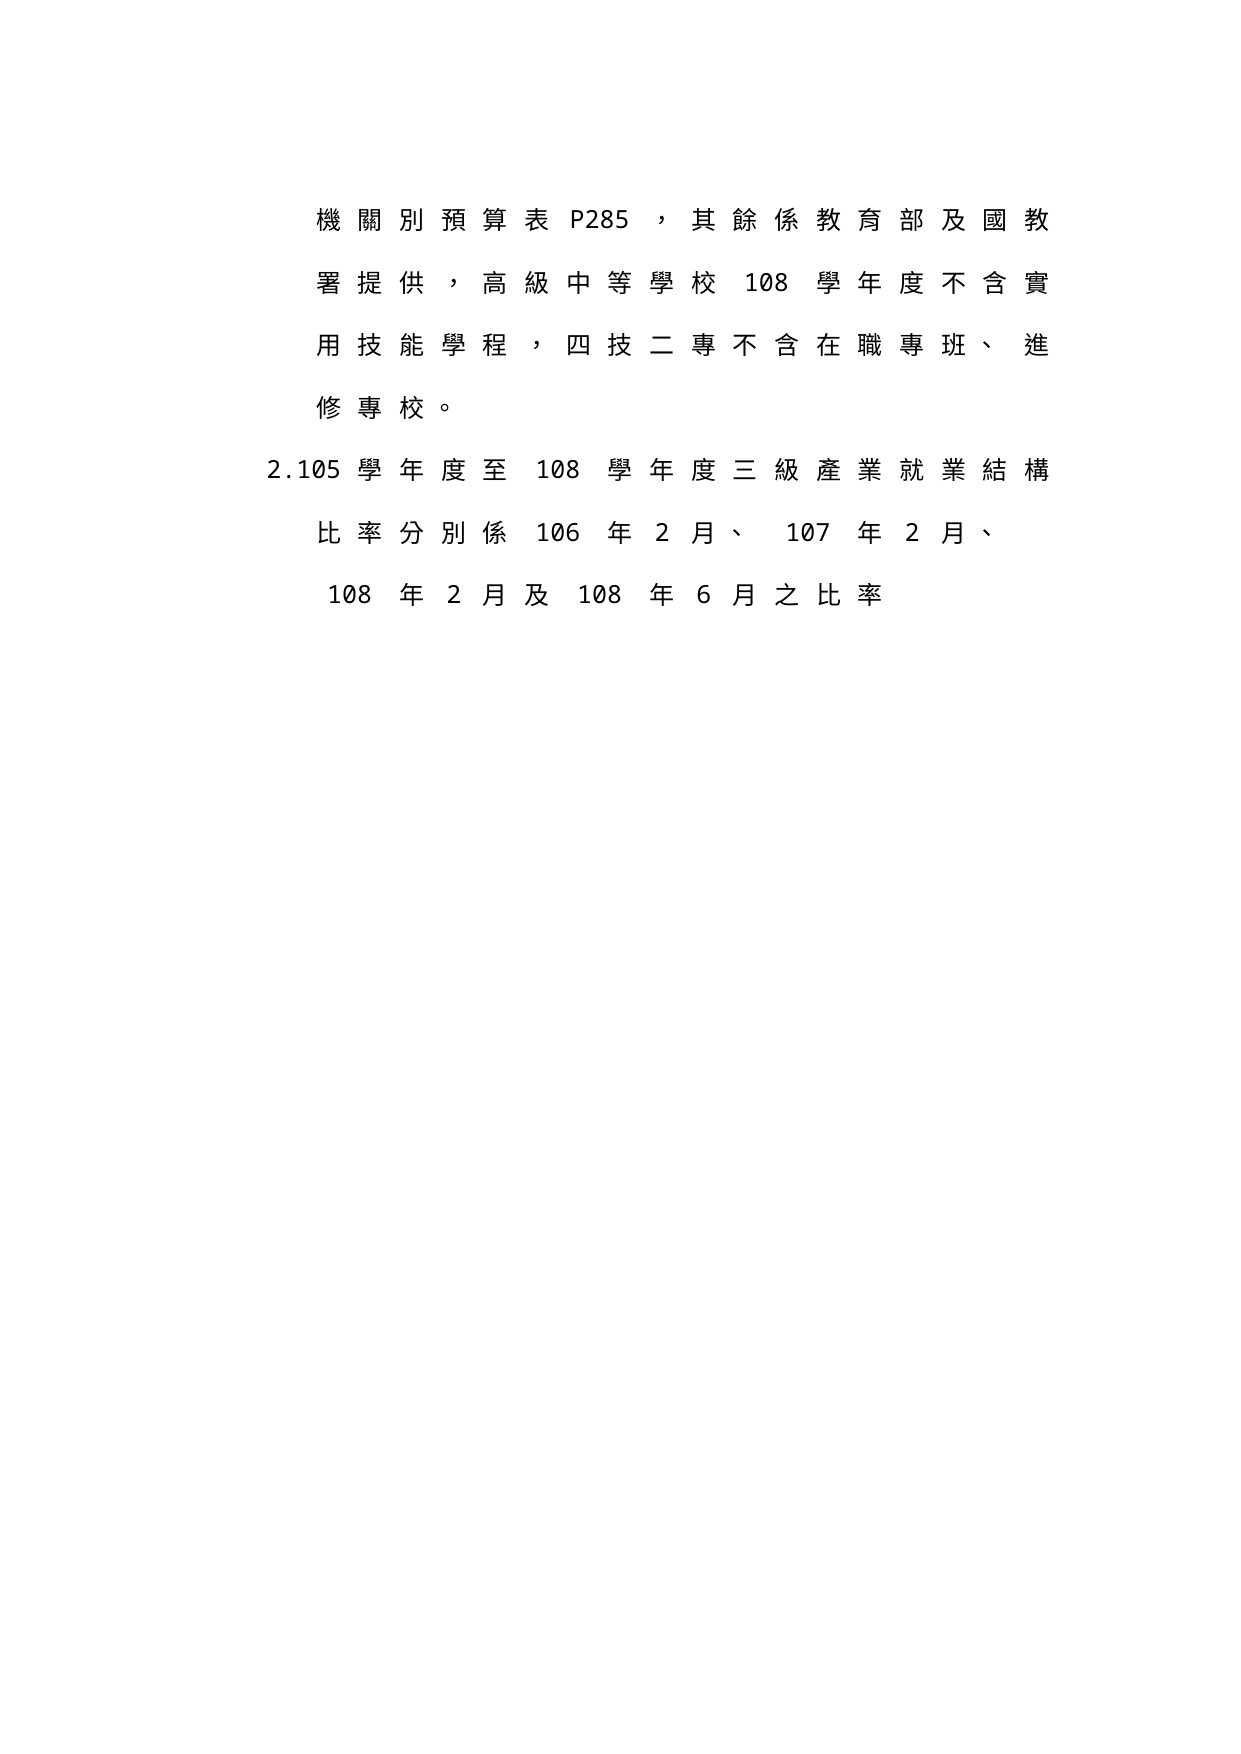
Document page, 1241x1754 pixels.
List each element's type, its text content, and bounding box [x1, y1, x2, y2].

text 機關別預算表P285，其餘係教育部及國教署提供，高級中等學校108學年度不含實用技能學程，四技二專不含在職專班、進修專校。 [178, 177, 1058, 427]
text 2.105學年度至108學年度三級產業就業結構比率分別係106年2月、107年2月、108年2月及108年6月之比率 [181, 427, 1058, 615]
